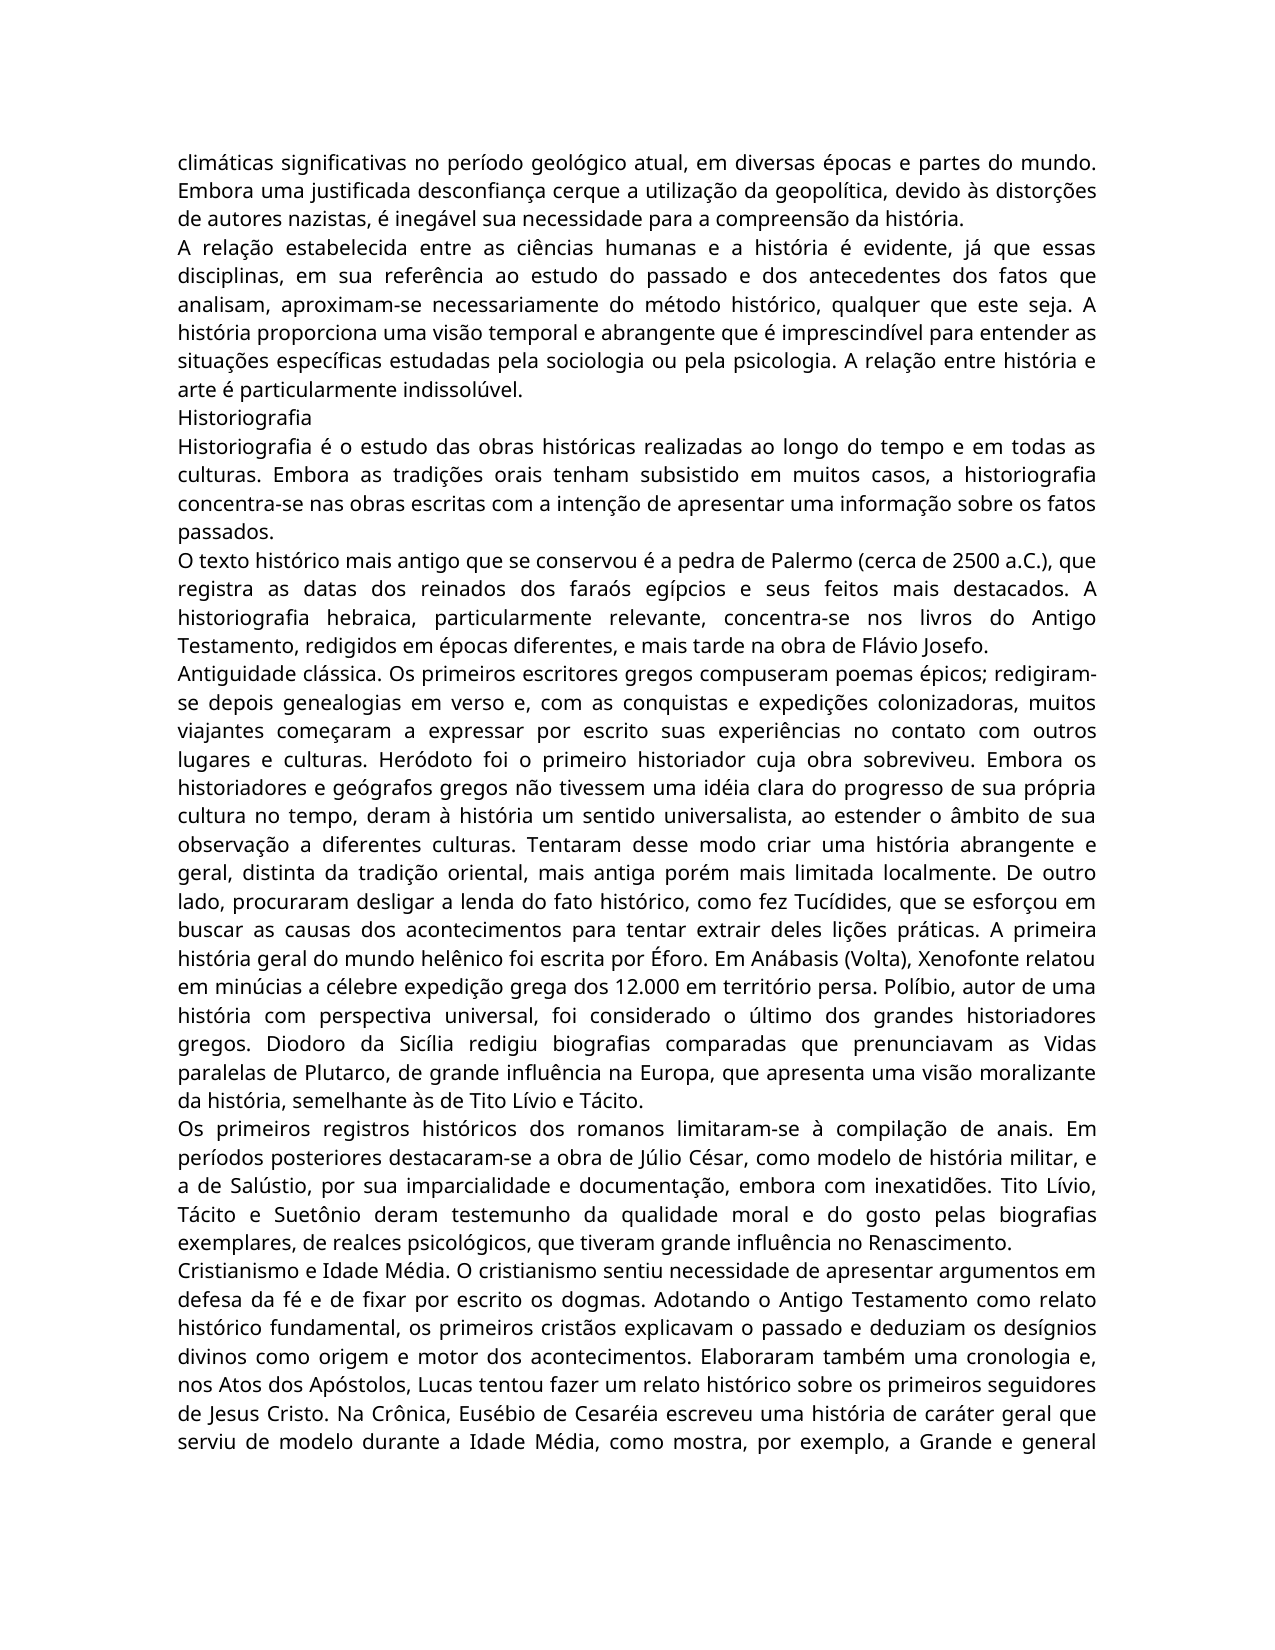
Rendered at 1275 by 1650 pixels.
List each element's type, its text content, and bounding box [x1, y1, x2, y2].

text O texto histórico mais antigo que se conservou é a pedra de Palermo (cerca de 2500 a.C.), que registra as datas dos reinados dos faraós egípcios e seus feitos mais destacados. A historiografia hebraica, particularmente relevante, concentra-se nos livros do Antigo Testamento, redigidos em épocas diferentes, e mais tarde na obra de Flávio Josefo. [177, 546, 1098, 659]
text Os primeiros registros históricos dos romanos limitaram-se à compilação de anais. Em períodos posteriores destacaram-se a obra de Júlio César, como modelo de história militar, e a de Salústio, por sua imparcialidade e documentação, embora com inexatidões. Tito Lívio, Tácito e Suetônio deram testemunho da qualidade moral e do gosto pelas biografias exemplares, de realces psicológicos, que tiveram grande influência no Renascimento. [177, 1114, 1098, 1257]
text climáticas significativas no período geológico atual, em diversas épocas e partes do mundo. Embora uma justificada desconfiança cerque a utilização da geopolítica, devido às distorções de autores nazistas, é inegável sua necessidade para a compreensão da história. [177, 148, 1098, 233]
text Historiografia [177, 403, 1098, 432]
text Historiografia é o estudo das obras históricas realizadas ao longo do tempo e em todas as culturas. Embora as tradições orais tenham subsistido em muitos casos, a historiografia concentra-se nas obras escritas com a intenção de apresentar uma informação sobre os fatos passados. [177, 432, 1098, 546]
text Antiguidade clássica. Os primeiros escritores gregos compuseram poemas épicos; redigiram-se depois genealogias em verso e, com as conquistas e expedições colonizadoras, muitos viajantes começaram a expressar por escrito suas experiências no contato com outros lugares e culturas. Heródoto foi o primeiro historiador cuja obra sobreviveu. Embora os historiadores e geógrafos gregos não tivessem uma idéia clara do progresso de sua própria cultura no tempo, deram à história um sentido universalista, ao estender o âmbito de sua observação a diferentes culturas. Tentaram desse modo criar uma história abrangente e geral, distinta da tradição oriental, mais antiga porém mais limitada localmente. De outro lado, procuraram desligar a lenda do fato histórico, como fez Tucídides, que se esforçou em buscar as causas dos acontecimentos para tentar extrair deles lições práticas. A primeira história geral do mundo helênico foi escrita por Éforo. Em Anábasis (Volta), Xenofonte relatou em minúcias a célebre expedição grega dos 12.000 em território persa. Políbio, autor de uma história com perspectiva universal, foi considerado o último dos grandes historiadores gregos. Diodoro da Sicília redigiu biografias comparadas que prenunciavam as Vidas paralelas de Plutarco, de grande influência na Europa, que apresenta uma visão moralizante da história, semelhante às de Tito Lívio e Tácito. [177, 659, 1098, 1114]
text A relação estabelecida entre as ciências humanas e a história é evidente, já que essas disciplinas, em sua referência ao estudo do passado e dos antecedentes dos fatos que analisam, aproximam-se necessariamente do método histórico, qualquer que este seja. A história proporciona uma visão temporal e abrangente que é imprescindível para entender as situações específicas estudadas pela sociologia ou pela psicologia. A relação entre história e arte é particularmente indissolúvel. [177, 233, 1098, 403]
text Cristianismo e Idade Média. O cristianismo sentiu necessidade de apresentar argumentos em defesa da fé e de fixar por escrito os dogmas. Adotando o Antigo Testamento como relato histórico fundamental, os primeiros cristãos explicavam o passado e deduziam os desígnios divinos como origem e motor dos acontecimentos. Elaboraram também uma cronologia e, nos Atos dos Apóstolos, Lucas tentou fazer um relato histórico sobre os primeiros seguidores de Jesus Cristo. Na Crônica, Eusébio de Cesaréia escreveu uma história de caráter geral que serviu de modelo durante a Idade Média, como mostra, por exemplo, a Grande e general [177, 1257, 1098, 1456]
